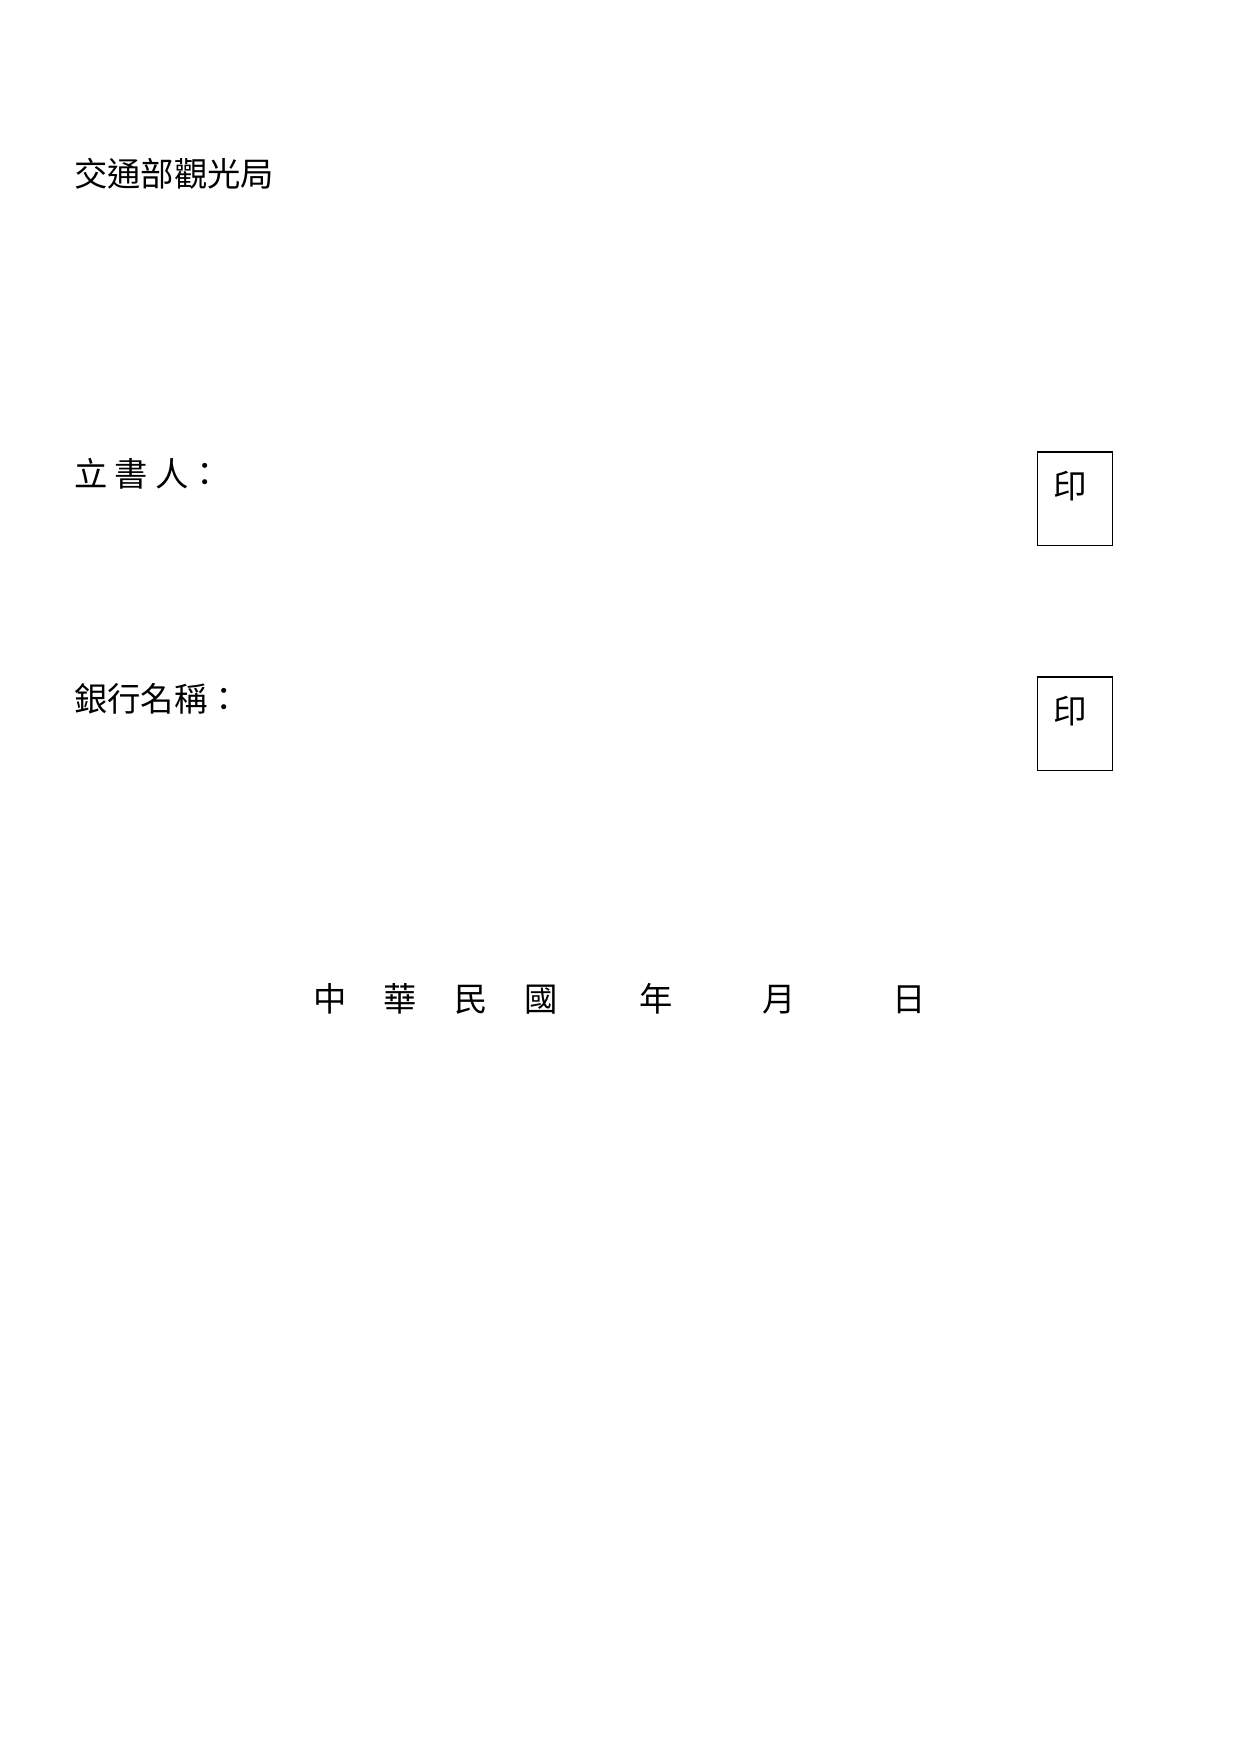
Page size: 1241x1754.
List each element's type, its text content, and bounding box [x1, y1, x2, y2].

text 立 書 人： [74, 434, 1166, 509]
text 立 書 人： [1038, 453, 1112, 545]
text 交通部觀光局 [74, 134, 1166, 209]
text 銀行名稱： [1038, 678, 1112, 770]
text 印 [1053, 685, 1097, 733]
text 中 華 民 國 年 月 日 [74, 959, 1166, 1034]
text 銀行名稱： [74, 659, 1166, 734]
text 印 [1053, 460, 1097, 508]
